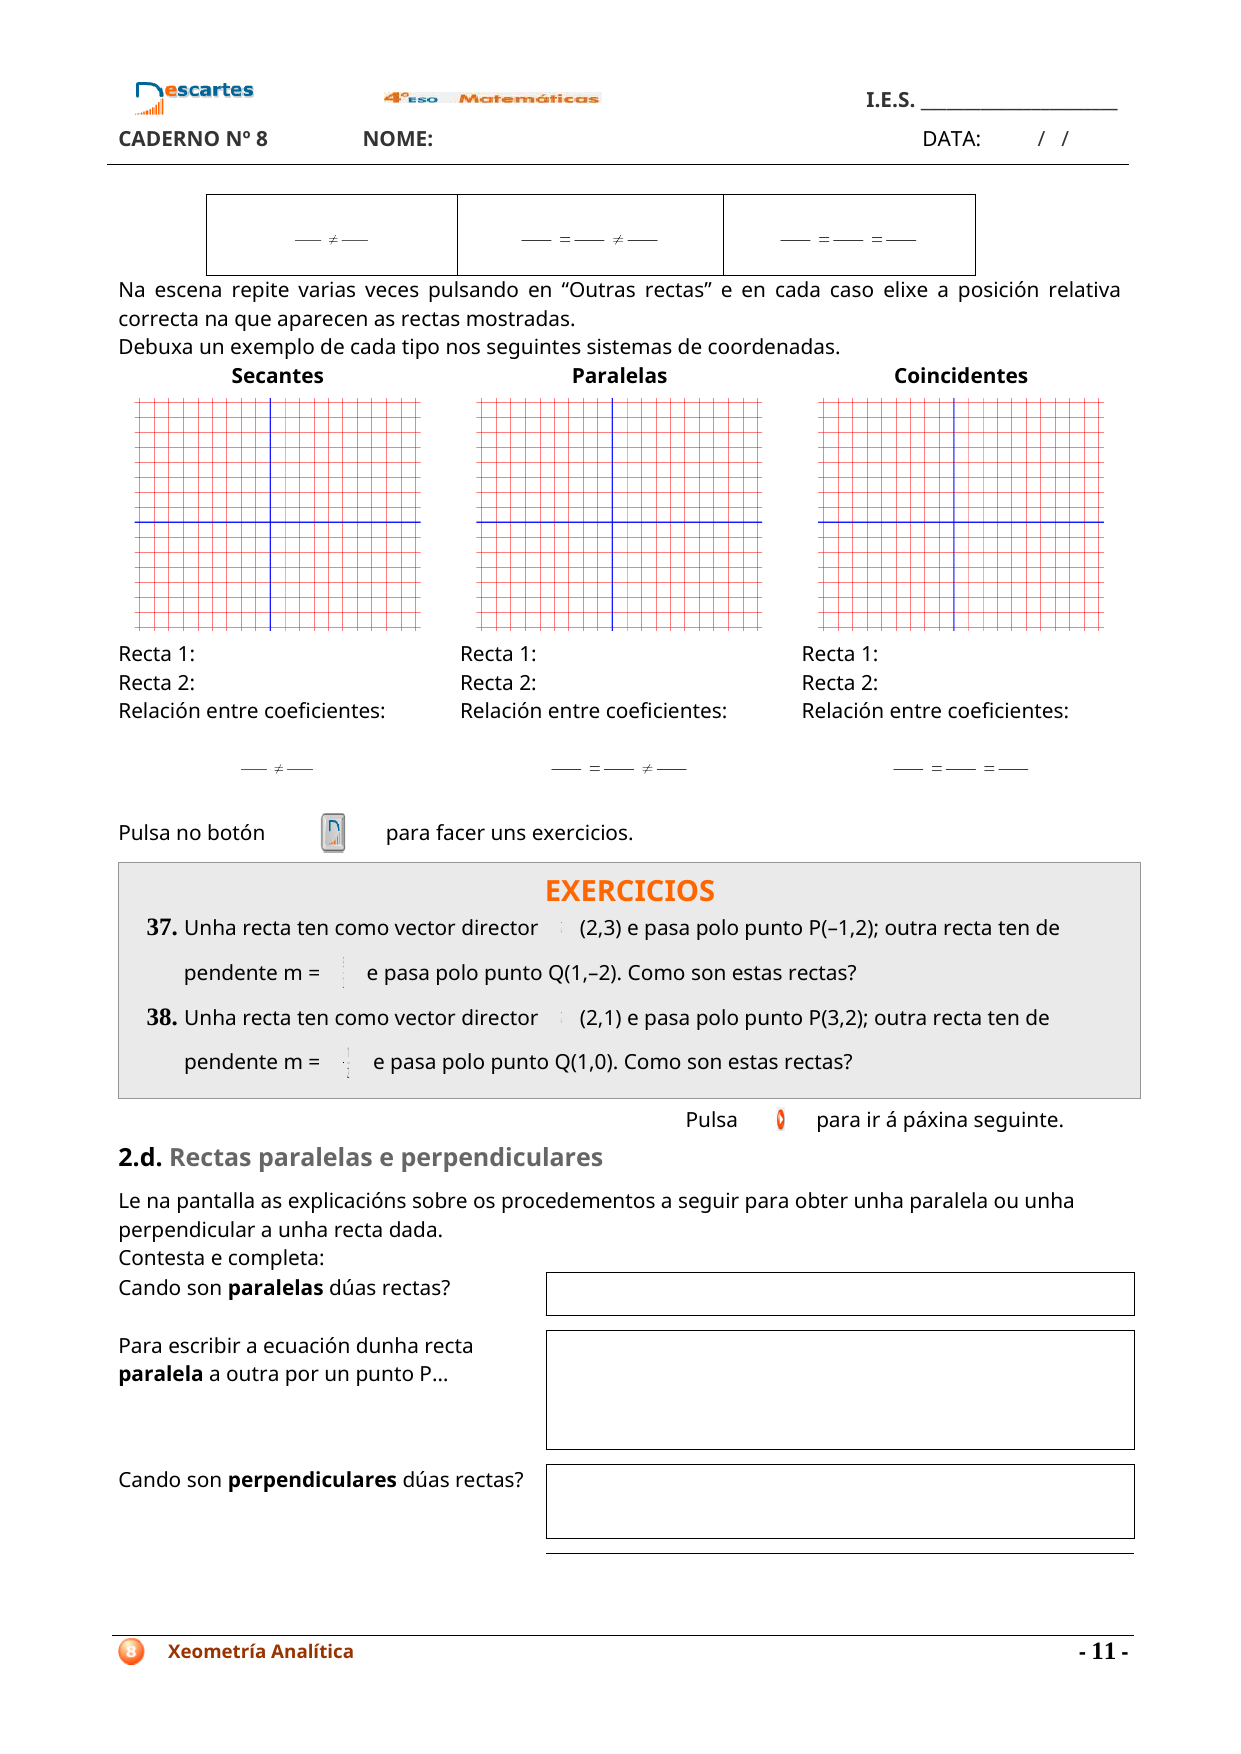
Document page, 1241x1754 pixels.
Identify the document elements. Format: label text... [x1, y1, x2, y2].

table_cell Recta 1: Recta 2: [107, 639, 448, 696]
table_cell Pulsa no botón [107, 804, 293, 862]
table_cell Cando son perpendiculares dúas rectas? [107, 1464, 546, 1538]
table_cell para facer uns exercicios. [374, 804, 1138, 862]
table_header Pulsa [678, 1099, 753, 1140]
table_header [111, 1099, 678, 1140]
table_header Cando son paralelas dúas rectas? [107, 1272, 546, 1315]
table_cell Relación entre coeficientes: [790, 696, 1132, 804]
table_cell [293, 804, 374, 862]
table_cell [546, 1316, 1134, 1330]
table_cell Relación entre coeficientes: [107, 696, 448, 804]
table_cell [547, 1465, 1134, 1538]
text Contesta e completa: [118, 1243, 1122, 1272]
text Le na pantalla as explicacións sobre os procedementos a seguir para obter unha paralela ou unha perpendicular a unha recta dada. [118, 1187, 1122, 1243]
table_header Secantes [107, 361, 448, 389]
text Na escena repite varias veces pulsando en “Outras rectas” e en cada caso elixe a posición relativa correcta na que aparecen as rectas mostradas. [118, 276, 1122, 332]
table_header Paralelas [449, 361, 790, 389]
picture [118, 1637, 145, 1665]
table_cell Relación entre coeficientes: [449, 696, 790, 804]
table_header [547, 1273, 1134, 1315]
table_cell [107, 1315, 546, 1330]
table_cell [546, 1539, 1134, 1553]
table_cell [107, 389, 448, 639]
table_cell [724, 195, 975, 274]
picture [384, 92, 602, 105]
picture [134, 82, 257, 115]
table_cell [107, 1538, 546, 1553]
table_cell [790, 389, 1132, 639]
table_cell Recta 1: Recta 2: [790, 639, 1132, 696]
text Debuxa un exemplo de cada tipo nos seguintes sistemas de coordenadas. [118, 332, 1122, 361]
picture [776, 1107, 785, 1131]
text 2.d. Rectas paralelas e perpendiculares [118, 1140, 1122, 1174]
table_cell [546, 1450, 1134, 1464]
table_cell [449, 389, 790, 639]
list Unha recta ten como vector director (2,1) e pasa polo punto P(3,2); outra recta ten de pendente m = e pasa polo punto Q(1,0). Como son estas rectas? [146, 1000, 1125, 1089]
table_cell [1132, 696, 1138, 804]
list Unha recta ten como vector director (2,3) e pasa polo punto P(–1,2); outra recta ten de pendente m = e pasa polo punto Q(1,–2). Como son estas rectas? [146, 910, 1125, 1000]
table_cell [547, 1331, 1134, 1449]
table_header para ir á páxina seguinte. [809, 1099, 1133, 1140]
picture [320, 813, 346, 853]
table_header [801, 1099, 809, 1140]
text EXERCICIOS [135, 871, 1125, 910]
table_cell [107, 1449, 546, 1464]
table_header [1132, 361, 1138, 389]
table_cell [207, 195, 457, 274]
table_cell [1132, 639, 1138, 696]
table_cell [1132, 389, 1138, 639]
table_cell Para escribir a ecuación dunha recta paralela a outra por un punto P… [107, 1330, 546, 1449]
table_cell [458, 195, 723, 274]
table_header Coincidentes [790, 361, 1132, 389]
table_header [753, 1099, 760, 1140]
table_cell Recta 1: Recta 2: [449, 639, 790, 696]
